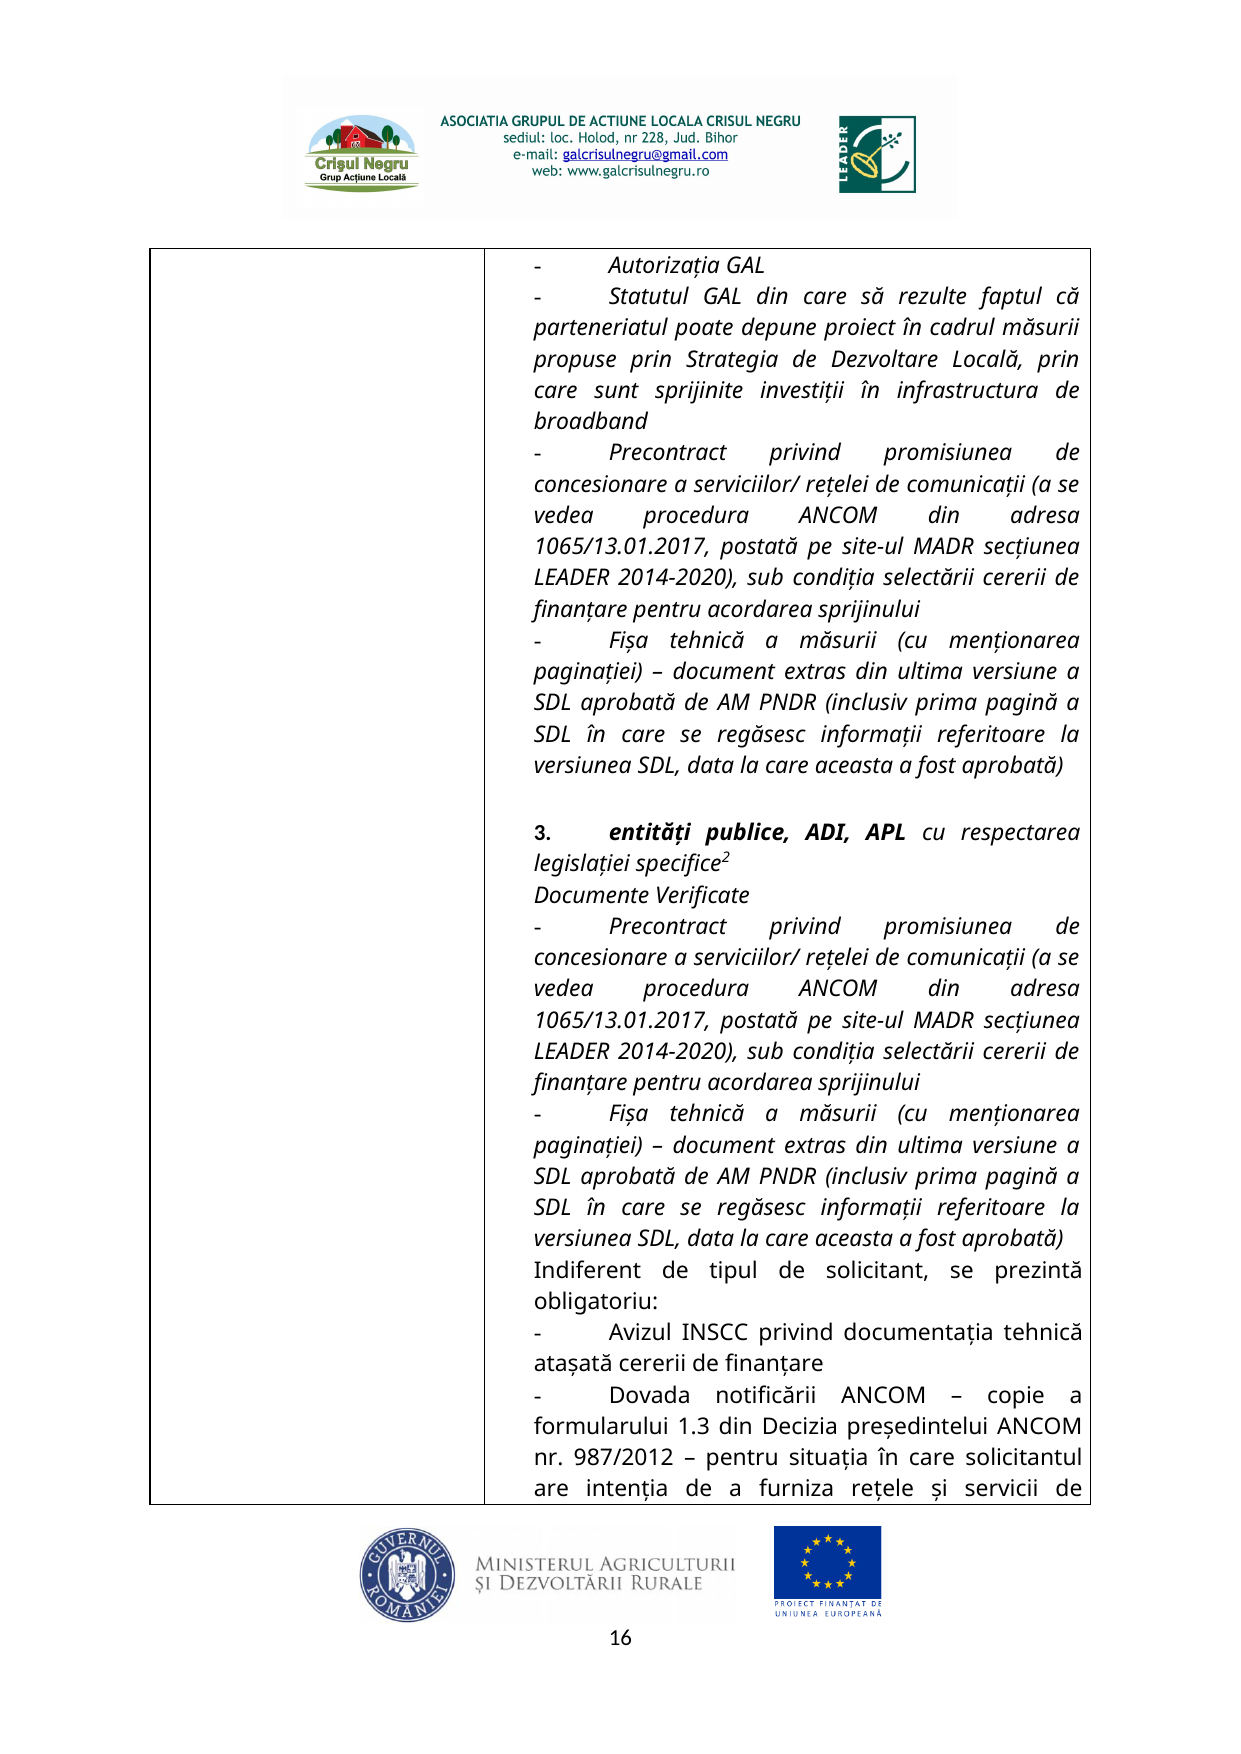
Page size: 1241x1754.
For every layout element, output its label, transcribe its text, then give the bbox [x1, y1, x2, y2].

table_cell [151, 249, 484, 1503]
table_cell Autorizația GAL Statutul GAL din care să rezulte faptul că parteneriatul poate depune proiect în cadrul măsurii propuse prin Strategia de Dezvoltare Locală, prin care sunt sprijinite investiții în infrastructura de broadband Precontract privind promisiunea de concesionare a serviciilor/ rețelei de comunicații (a se vedea procedura ANCOM din adresa 1065/13.01.2017, postată pe site-ul MADR secțiunea LEADER 2014-2020), sub condiția selectării cererii de finanțare pentru acordarea sprijinului Fișa tehnică a măsurii (cu menționarea paginației) – document extras din ultima versiune a SDL aprobată de AM PNDR (inclusiv prima pagină a SDL în care se regăsesc informații referitoare la versiunea SDL, data la care aceasta a fost aprobată) entități publice, ADI, APL cu respectarea legislației specifice2 Documente Verificate Precontract privind promisiunea de concesionare a serviciilor/ rețelei de comunicații (a se vedea procedura ANCOM din adresa 1065/13.01.2017, postată pe site-ul MADR secțiunea LEADER 2014-2020), sub condiția selectării cererii de finanțare pentru acordarea sprijinului Fișa tehnică a măsurii (cu menționarea paginației) – document extras din ultima versiune a SDL aprobată de AM PNDR (inclusiv prima pagină a SDL în care se regăsesc informații referitoare la versiunea SDL, data la care aceasta a fost aprobată) Indiferent de tipul de solicitant, se prezintă obligatoriu: Avizul INSCC privind documentația tehnică atașată cererii de finanțare Dovada notificării ANCOM – copie a formularului 1.3 din Decizia președintelui ANCOM nr. 987/2012 – pentru situația în care solicitantul are intenția de a furniza rețele și servicii de [485, 249, 1090, 1503]
